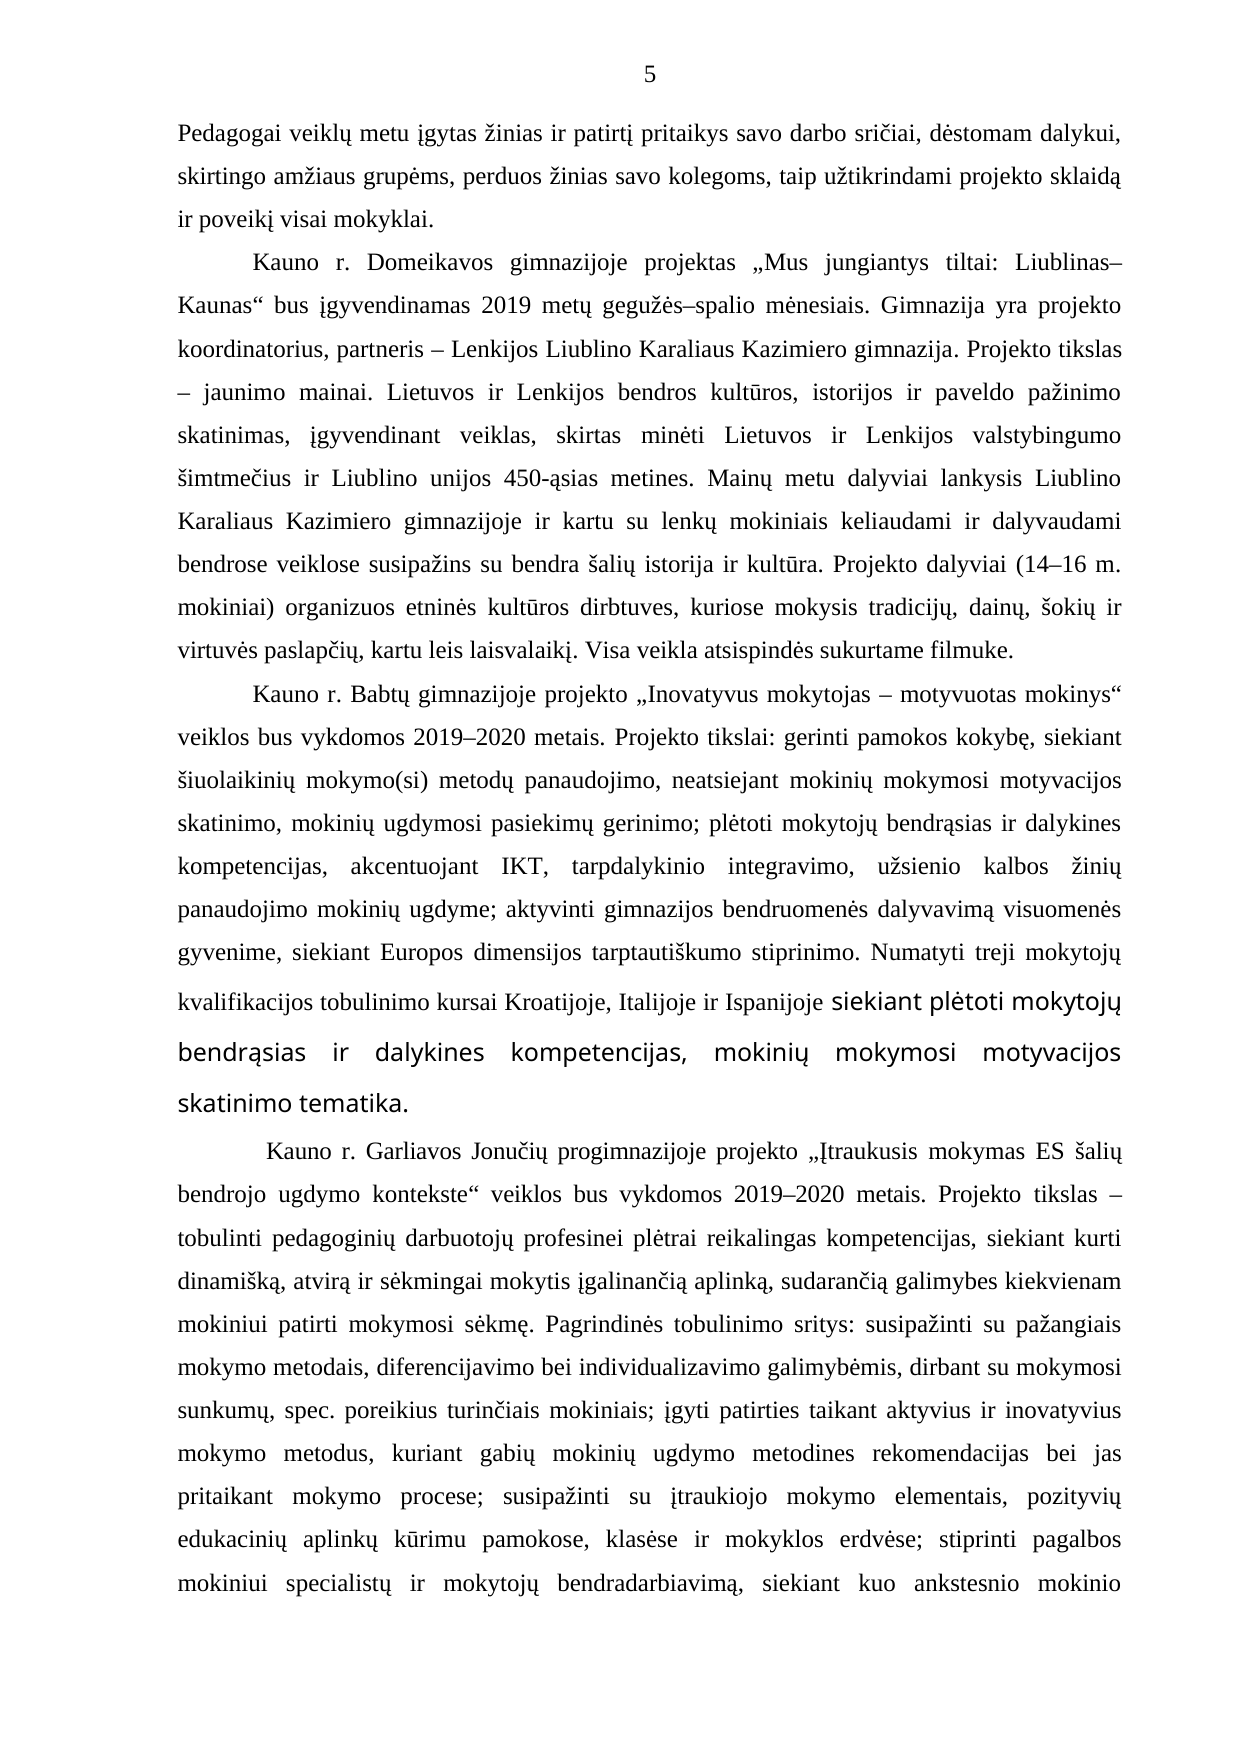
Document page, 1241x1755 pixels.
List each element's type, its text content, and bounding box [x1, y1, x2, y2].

text Pedagogai veiklų metu įgytas žinias ir patirtį pritaikys savo darbo sričiai, dėstomam dalykui, skirtingo amžiaus grupėms, perduos žinias savo kolegoms, taip užtikrindami projekto sklaidą ir poveikį visai mokyklai. [177, 118, 1122, 233]
text Kauno r. Garliavos Jonučių progimnazijoje projekto „Įtraukusis mokymas ES šalių bendrojo ugdymo kontekste“ veiklos bus vykdomos 2019–2020 metais. Projekto tikslas – tobulinti pedagoginių darbuotojų profesinei plėtrai reikalingas kompetencijas, siekiant kurti dinamišką, atvirą ir sėkmingai mokytis įgalinančią aplinką, sudarančią galimybes kiekvienam mokiniui patirti mokymosi sėkmę. Pagrindinės tobulinimo sritys: susipažinti su pažangiais mokymo metodais, diferencijavimo bei individualizavimo galimybėmis, dirbant su mokymosi sunkumų, spec. poreikius turinčiais mokiniais; įgyti patirties taikant aktyvius ir inovatyvius mokymo metodus, kuriant gabių mokinių ugdymo metodines rekomendacijas bei jas pritaikant mokymo procese; susipažinti su įtraukiojo mokymo elementais, pozityvių edukacinių aplinkų kūrimu pamokose, klasėse ir mokyklos erdvėse; stiprinti pagalbos mokiniui specialistų ir mokytojų bendradarbiavimą, siekiant kuo ankstesnio mokinio [177, 1136, 1122, 1596]
text Kauno r. Babtų gimnazijoje projekto „Inovatyvus mokytojas – motyvuotas mokinys“ veiklos bus vykdomos 2019–2020 metais. Projekto tikslai: gerinti pamokos kokybę, siekiant šiuolaikinių mokymo(si) metodų panaudojimo, neatsiejant mokinių mokymosi motyvacijos skatinimo, mokinių ugdymosi pasiekimų gerinimo; plėtoti mokytojų bendrąsias ir dalykines kompetencijas, akcentuojant IKT, tarpdalykinio integravimo, užsienio kalbos žinių panaudojimo mokinių ugdyme; aktyvinti gimnazijos bendruomenės dalyvavimą visuomenės gyvenime, siekiant Europos dimensijos tarptautiškumo stiprinimo. Numatyti treji mokytojų kvalifikacijos tobulinimo kursai Kroatijoje, Italijoje ir Ispanijoje siekiant plėtoti mokytojų bendrąsias ir dalykines kompetencijas, mokinių mokymosi motyvacijos skatinimo tematika. [177, 679, 1122, 1119]
text Kauno r. Domeikavos gimnazijoje projektas „Mus jungiantys tiltai: Liublinas–Kaunas“ bus įgyvendinamas 2019 metų gegužės–spalio mėnesiais. Gimnazija yra projekto koordinatorius, partneris – Lenkijos Liublino Karaliaus Kazimiero gimnazija. Projekto tikslas – jaunimo mainai. Lietuvos ir Lenkijos bendros kultūros, istorijos ir paveldo pažinimo skatinimas, įgyvendinant veiklas, skirtas minėti Lietuvos ir Lenkijos valstybingumo šimtmečius ir Liublino unijos 450-ąsias metines. Mainų metu dalyviai lankysis Liublino Karaliaus Kazimiero gimnazijoje ir kartu su lenkų mokiniais keliaudami ir dalyvaudami bendrose veiklose susipažins su bendra šalių istorija ir kultūra. Projekto dalyviai (14–16 m. mokiniai) organizuos etninės kultūros dirbtuves, kuriose mokysis tradicijų, dainų, šokių ir virtuvės paslapčių, kartu leis laisvalaikį. Visa veikla atsispindės sukurtame filmuke. [177, 247, 1122, 664]
